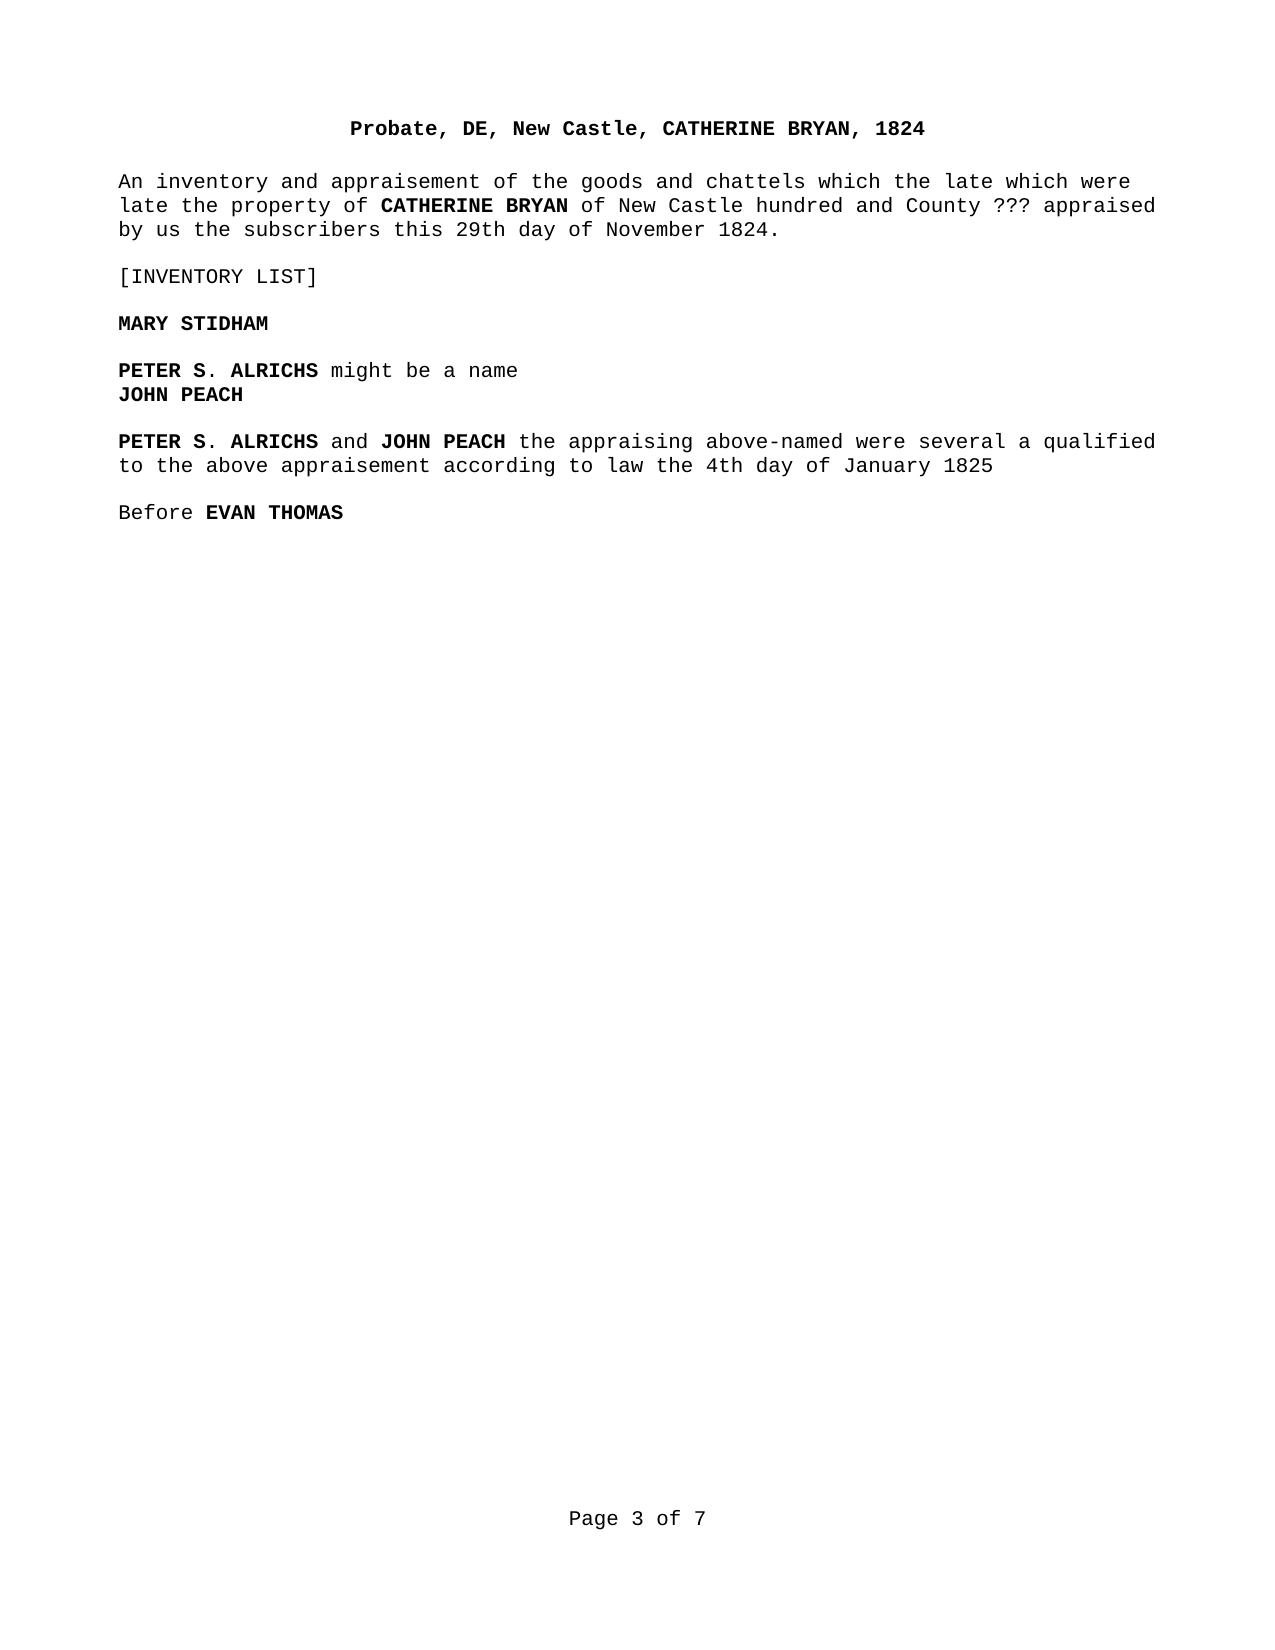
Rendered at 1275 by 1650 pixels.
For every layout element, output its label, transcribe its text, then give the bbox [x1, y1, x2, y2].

text Peter S. Alrichs might be a name [118, 360, 1157, 384]
text An inventory and appraisement of the goods and chattels which the late which were late the property of Catherine Bryan of New Castle hundred and County ??? appraised by us the subscribers this 29th day of November 1824. [118, 171, 1157, 242]
text Peter S. Alrichs and John Peach the appraising above-named were several a qualified to the above appraisement according to law the 4th day of January 1825 [118, 431, 1157, 479]
text MARY Stidham [118, 313, 1157, 337]
text Before Evan Thomas [118, 502, 1157, 526]
text John Peach [118, 384, 1157, 408]
text [Inventory list] [118, 266, 1157, 289]
